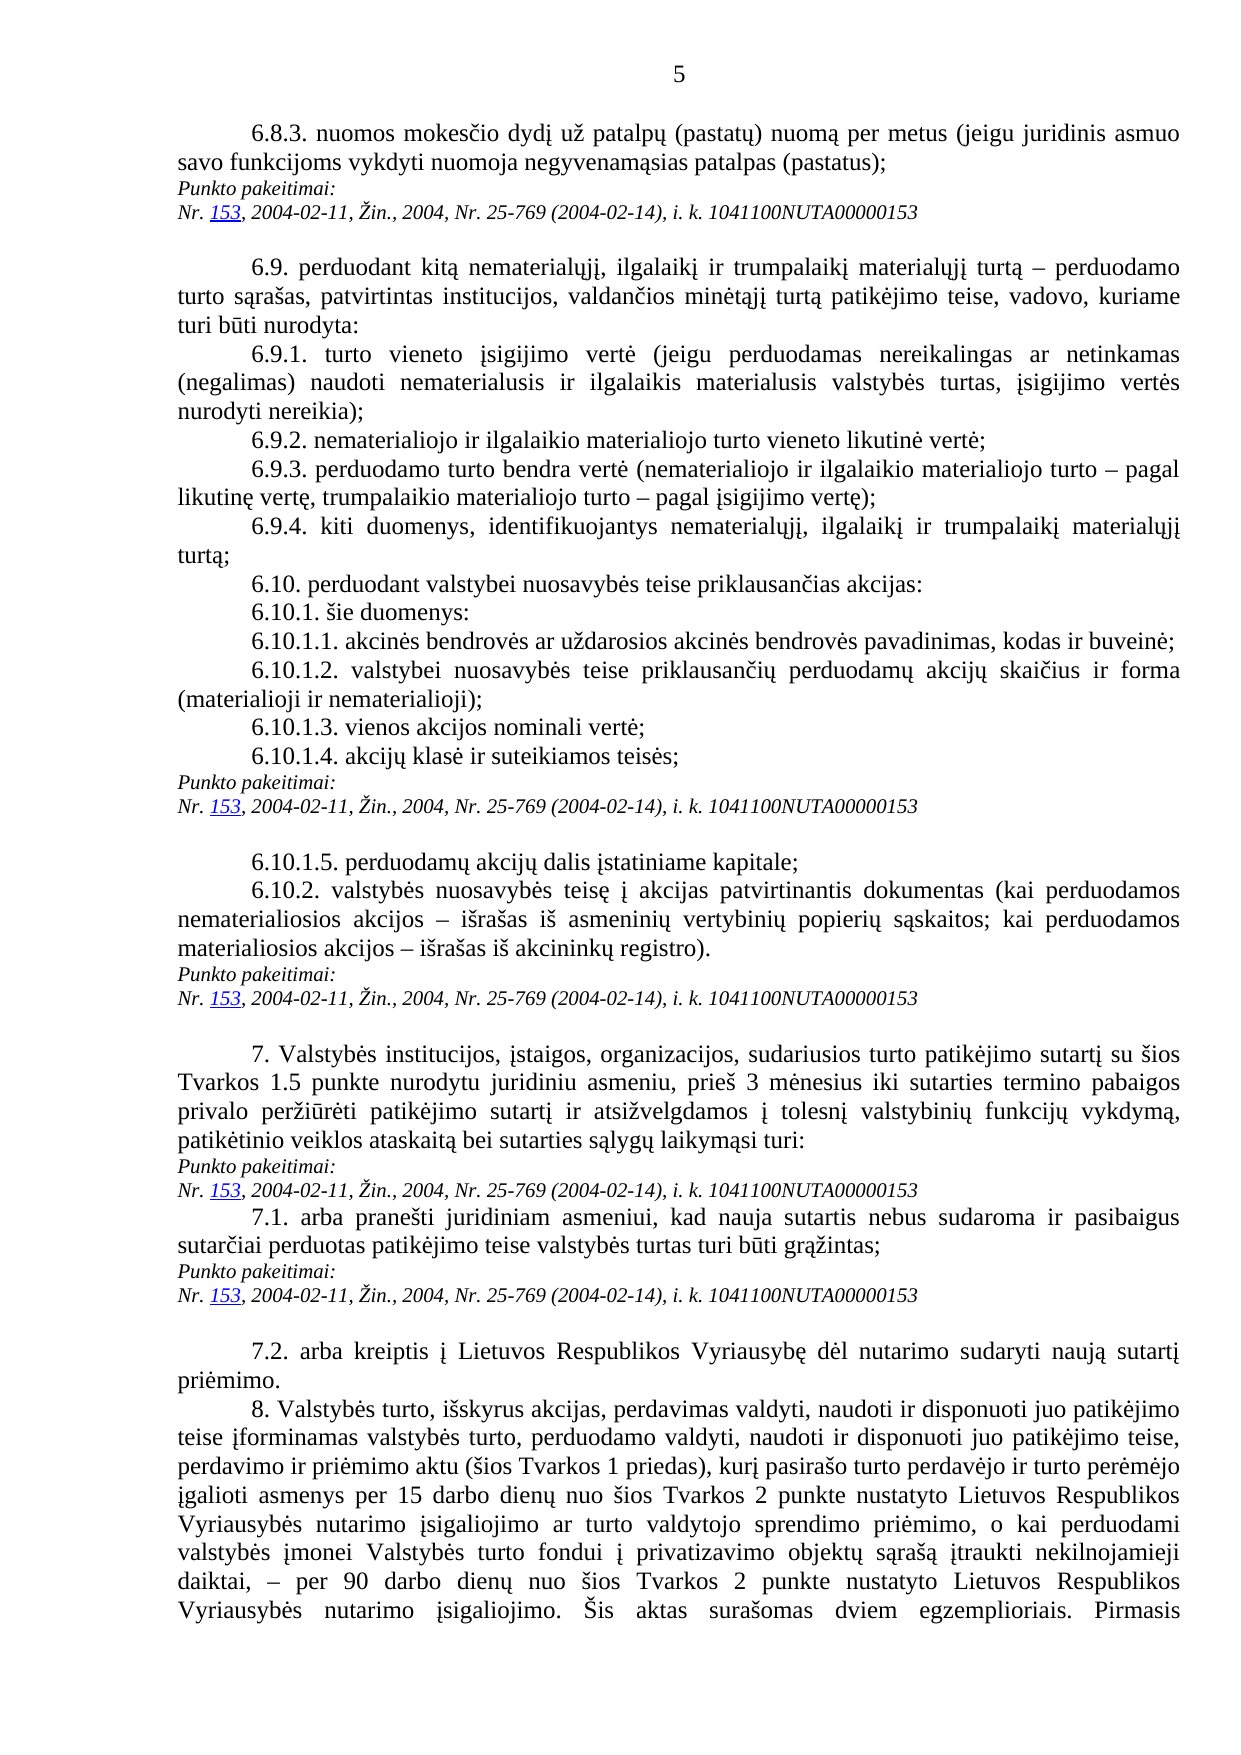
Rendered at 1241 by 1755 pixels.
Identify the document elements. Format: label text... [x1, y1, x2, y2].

text 6.9.2. nematerialiojo ir ilgalaikio materialiojo turto vieneto likutinė vertė; [177, 425, 1181, 454]
text 7.1. arba pranešti juridiniam asmeniui, kad nauja sutartis nebus sudaroma ir pasibaigus sutarčiai perduotas patikėjimo teise valstybės turtas turi būti grąžintas; [177, 1202, 1181, 1259]
text Punkto pakeitimai: [177, 1259, 1181, 1283]
text 7.2. arba kreiptis į Lietuvos Respublikos Vyriausybę dėl nutarimo sudaryti naują sutartį priėmimo. [177, 1336, 1181, 1394]
text 6.10.1.5. perduodamų akcijų dalis įstatiniame kapitale; [177, 847, 1181, 876]
text Nr. 153, 2004-02-11, Žin., 2004, Nr. 25-769 (2004-02-14), i. k. 1041100NUTA00000153 [177, 794, 1181, 818]
text Punkto pakeitimai: [177, 176, 1181, 200]
text 6.8.3. nuomos mokesčio dydį už patalpų (pastatų) nuomą per metus (jeigu juridinis asmuo savo funkcijoms vykdyti nuomoja negyvenamąsias patalpas (pastatus); [177, 118, 1181, 176]
text 6.10.1. šie duomenys: [177, 597, 1181, 626]
text 6.9. perduodant kitą nematerialųjį, ilgalaikį ir trumpalaikį materialųjį turtą – perduodamo turto sąrašas, patvirtintas institucijos, valdančios minėtąjį turtą patikėjimo teise, vadovo, kuriame turi būti nurodyta: [177, 252, 1181, 339]
text 6.10.1.1. akcinės bendrovės ar uždarosios akcinės bendrovės pavadinimas, kodas ir buveinė; [177, 626, 1181, 655]
text 6.10.2. valstybės nuosavybės teisę į akcijas patvirtinantis dokumentas (kai perduodamos nematerialiosios akcijos – išrašas iš asmeninių vertybinių popierių sąskaitos; kai perduodamos materialiosios akcijos – išrašas iš akcininkų registro). [177, 876, 1181, 962]
text 6.10. perduodant valstybei nuosavybės teise priklausančias akcijas: [177, 569, 1181, 597]
text Nr. 153, 2004-02-11, Žin., 2004, Nr. 25-769 (2004-02-14), i. k. 1041100NUTA00000153 [177, 200, 1181, 224]
text Punkto pakeitimai: [177, 962, 1181, 986]
text 6.10.1.3. vienos akcijos nominali vertė; [177, 712, 1181, 741]
text 8. Valstybės turto, išskyrus akcijas, perdavimas valdyti, naudoti ir disponuoti juo patikėjimo teise įforminamas valstybės turto, perduodamo valdyti, naudoti ir disponuoti juo patikėjimo teise, perdavimo ir priėmimo aktu (šios Tvarkos 1 priedas), kurį pasirašo turto perdavėjo ir turto perėmėjo įgalioti asmenys per 15 darbo dienų nuo šios Tvarkos 2 punkte nustatyto Lietuvos Respublikos Vyriausybės nutarimo įsigaliojimo ar turto valdytojo sprendimo priėmimo, o kai perduodami valstybės įmonei Valstybės turto fondui į privatizavimo objektų sąrašą įtraukti nekilnojamieji daiktai, – per 90 darbo dienų nuo šios Tvarkos 2 punkte nustatyto Lietuvos Respublikos Vyriausybės nutarimo įsigaliojimo. Šis aktas surašomas dviem egzemplioriais. Pirmasis [177, 1394, 1181, 1624]
text Nr. 153, 2004-02-11, Žin., 2004, Nr. 25-769 (2004-02-14), i. k. 1041100NUTA00000153 [177, 1178, 1181, 1202]
text Nr. 153, 2004-02-11, Žin., 2004, Nr. 25-769 (2004-02-14), i. k. 1041100NUTA00000153 [177, 986, 1181, 1010]
text Punkto pakeitimai: [177, 770, 1181, 794]
text Nr. 153, 2004-02-11, Žin., 2004, Nr. 25-769 (2004-02-14), i. k. 1041100NUTA00000153 [177, 1283, 1181, 1307]
text 6.9.3. perduodamo turto bendra vertė (nematerialiojo ir ilgalaikio materialiojo turto – pagal likutinę vertę, trumpalaikio materialiojo turto – pagal įsigijimo vertę); [177, 454, 1181, 511]
text 6.9.4. kiti duomenys, identifikuojantys nematerialųjį, ilgalaikį ir trumpalaikį materialųjį turtą; [177, 511, 1181, 569]
text 6.9.1. turto vieneto įsigijimo vertė (jeigu perduodamas nereikalingas ar netinkamas (negalimas) naudoti nematerialusis ir ilgalaikis materialusis valstybės turtas, įsigijimo vertės nurodyti nereikia); [177, 339, 1181, 425]
text 6.10.1.2. valstybei nuosavybės teise priklausančių perduodamų akcijų skaičius ir forma (materialioji ir nematerialioji); [177, 655, 1181, 712]
text Punkto pakeitimai: [177, 1154, 1181, 1178]
text 7. Valstybės institucijos, įstaigos, organizacijos, sudariusios turto patikėjimo sutartį su šios Tvarkos 1.5 punkte nurodytu juridiniu asmeniu, prieš 3 mėnesius iki sutarties termino pabaigos privalo peržiūrėti patikėjimo sutartį ir atsižvelgdamos į tolesnį valstybinių funkcijų vykdymą, patikėtinio veiklos ataskaitą bei sutarties sąlygų laikymąsi turi: [177, 1039, 1181, 1154]
text 6.10.1.4. akcijų klasė ir suteikiamos teisės; [177, 741, 1181, 770]
